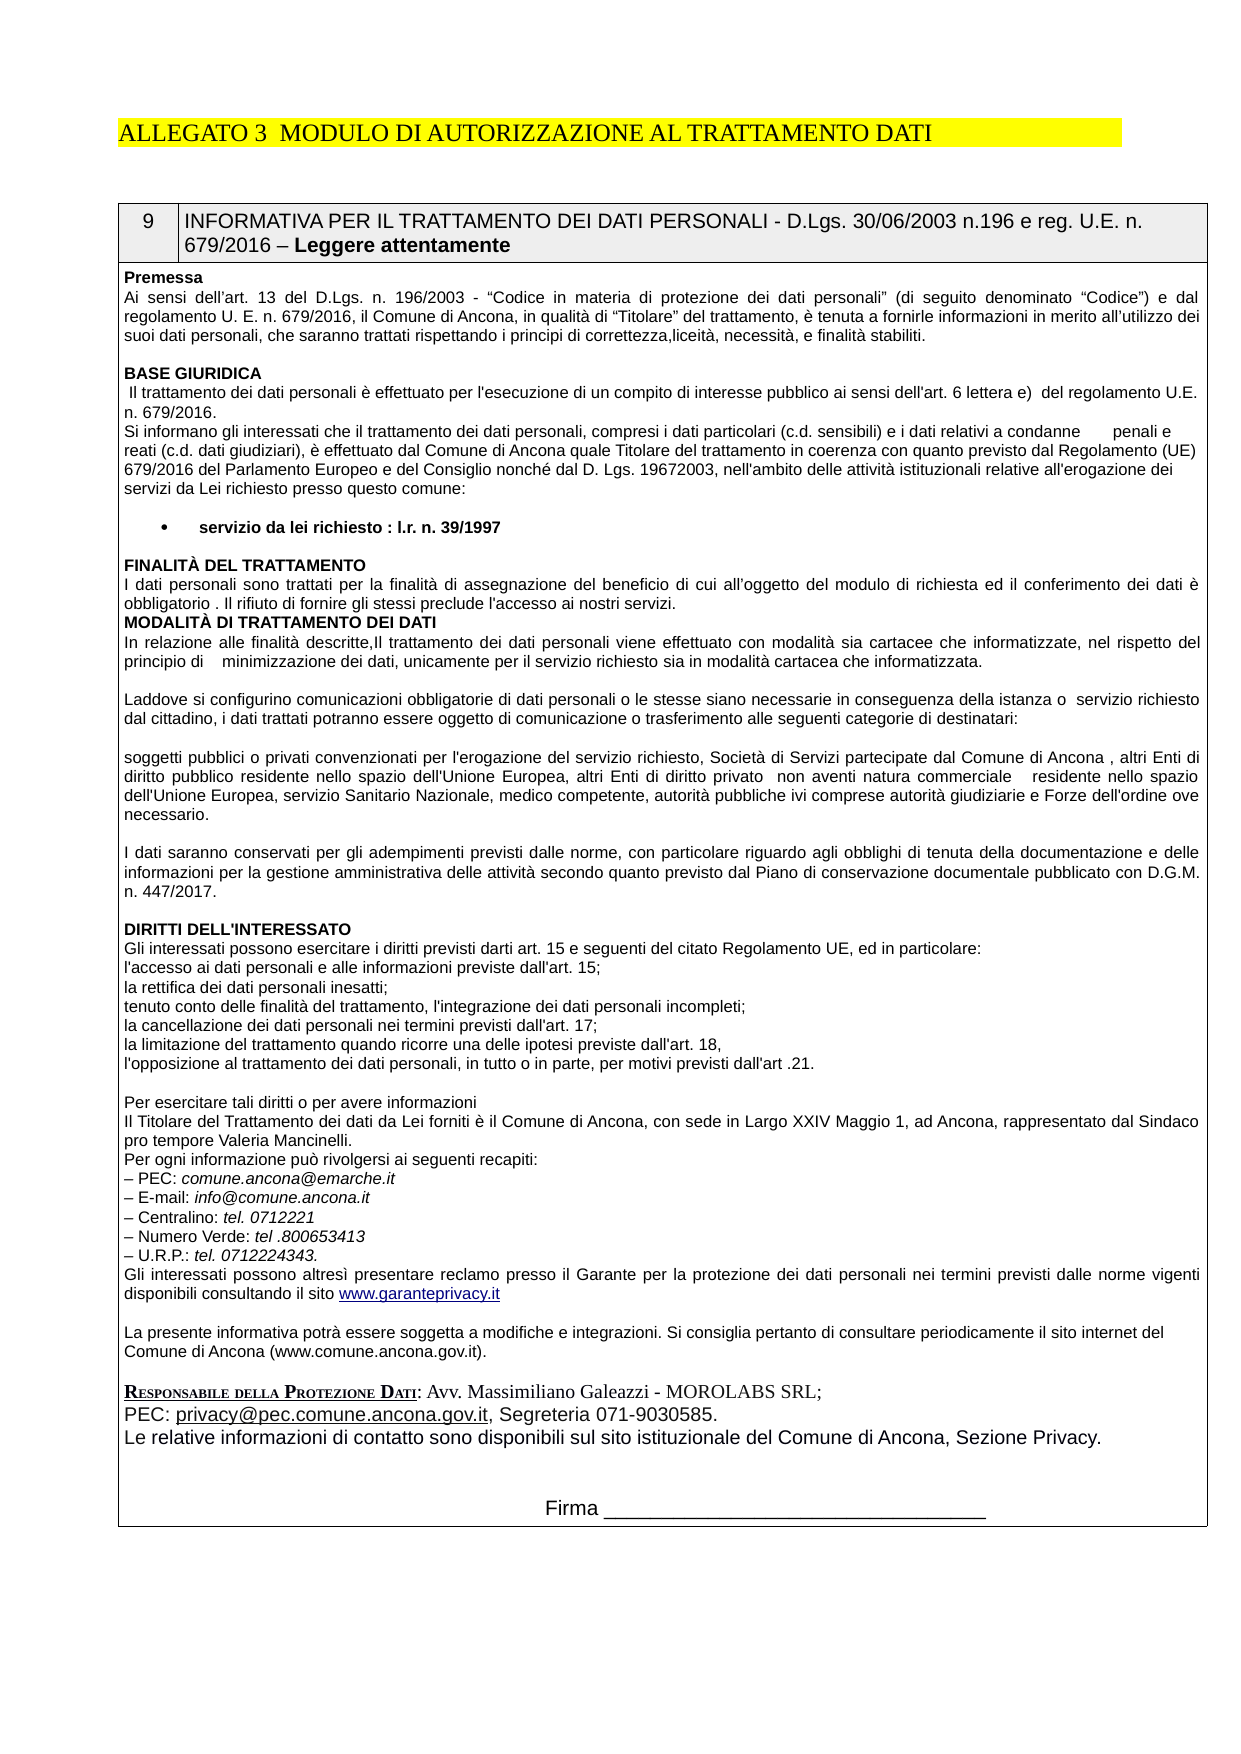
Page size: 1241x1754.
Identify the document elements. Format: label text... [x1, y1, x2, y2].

table_header INFORMATIVA PER IL TRATTAMENTO DEI DATI PERSONALI - D.Lgs. 30/06/2003 n.196 e reg. U.E. n. 679/2016 – Leggere attentamente [179, 204, 1207, 262]
table_cell Premessa Ai sensi dell’art. 13 del D.Lgs. n. 196/2003 - “Codice in materia di protezione dei dati personali” (di seguito denominato “Codice”) e dal regolamento U. E. n. 679/2016, il Comune di Ancona, in qualità di “Titolare” del trattamento, è tenuta a fornirle informazioni in merito all’utilizzo dei suoi dati personali, che saranno trattati rispettando i principi di correttezza,liceità, necessità, e finalità stabiliti. BASE GIURIDICA Il trattamento dei dati personali è effettuato per l'esecuzione di un compito di interesse pubblico ai sensi dell'art. 6 lettera e) del regolamento U.E. n. 679/2016. Si informano gli interessati che il trattamento dei dati personali, compresi i dati particolari (c.d. sensibili) e i dati relativi a condanne penali e reati (c.d. dati giudiziari), è effettuato dal Comune di Ancona quale Titolare del trattamento in coerenza con quanto previsto dal Regolamento (UE) 679/2016 del Parlamento Europeo e del Consiglio nonché dal D. Lgs. 19672003, nell'ambito delle attività istituzionali relative all'erogazione dei servizi da Lei richiesto presso questo comune: servizio da lei richiesto : l.r. n. 39/1997 FINALITÀ DEL TRATTAMENTO I dati personali sono trattati per la finalità di assegnazione del beneficio di cui all’oggetto del modulo di richiesta ed il conferimento dei dati è obbligatorio . Il rifiuto di fornire gli stessi preclude l'accesso ai nostri servizi. MODALITÀ DI TRATTAMENTO DEI DATI In relazione alle finalità descritte,Il trattamento dei dati personali viene effettuato con modalità sia cartacee che informatizzate, nel rispetto del principio di minimizzazione dei dati, unicamente per il servizio richiesto sia in modalità cartacea che informatizzata. Laddove si configurino comunicazioni obbligatorie di dati personali o le stesse siano necessarie in conseguenza della istanza o servizio richiesto dal cittadino, i dati trattati potranno essere oggetto di comunicazione o trasferimento alle seguenti categorie di destinatari: soggetti pubblici o privati convenzionati per l'erogazione del servizio richiesto, Società di Servizi partecipate dal Comune di Ancona , altri Enti di diritto pubblico residente nello spazio dell'Unione Europea, altri Enti di diritto privato non aventi natura commerciale residente nello spazio dell'Unione Europea, servizio Sanitario Nazionale, medico competente, autorità pubbliche ivi comprese autorità giudiziarie e Forze dell'ordine ove necessario. I dati saranno conservati per gli adempimenti previsti dalle norme, con particolare riguardo agli obblighi di tenuta della documentazione e delle informazioni per la gestione amministrativa delle attività secondo quanto previsto dal Piano di conservazione documentale pubblicato con D.G.M. n. 447/2017. DIRITTI DELL'INTERESSATO Gli interessati possono esercitare i diritti previsti darti art. 15 e seguenti del citato Regolamento UE, ed in particolare: l'accesso ai dati personali e alle informazioni previste dall'art. 15; la rettifica dei dati personali inesatti; tenuto conto delle finalità del trattamento, l'integrazione dei dati personali incompleti; la cancellazione dei dati personali nei termini previsti dall'art. 17; la limitazione del trattamento quando ricorre una delle ipotesi previste dall'art. 18, l'opposizione al trattamento dei dati personali, in tutto o in parte, per motivi previsti dall'art .21. Per esercitare tali diritti o per avere informazioni Il Titolare del Trattamento dei dati da Lei forniti è il Comune di Ancona, con sede in Largo XXIV Maggio 1, ad Ancona, rappresentato dal Sindaco pro tempore Valeria Mancinelli. Per ogni informazione può rivolgersi ai seguenti recapiti: – PEC: comune.ancona@emarche.it – E-mail: info@comune.ancona.it – Centralino: tel. 0712221 – Numero Verde: tel .800653413 – U.R.P.: tel. 0712224343. Gli interessati possono altresì presentare reclamo presso il Garante per la protezione dei dati personali nei termini previsti dalle norme vigenti disponibili consultando il sito www.garanteprivacy.it La presente informativa potrà essere soggetta a modifiche e integrazioni. Si consiglia pertanto di consultare periodicamente il sito internet del Comune di Ancona (www.comune.ancona.gov.it). Responsabile della Protezione Dati: Avv. Massimiliano Galeazzi - MOROLABS SRL; PEC: privacy@pec.comune.ancona.gov.it, Segreteria 071-9030585. Le relative informazioni di contatto sono disponibili sul sito istituzionale del Comune di Ancona, Sezione Privacy. Firma _________________________________ [119, 263, 1207, 1526]
table_header 9 [119, 204, 178, 262]
